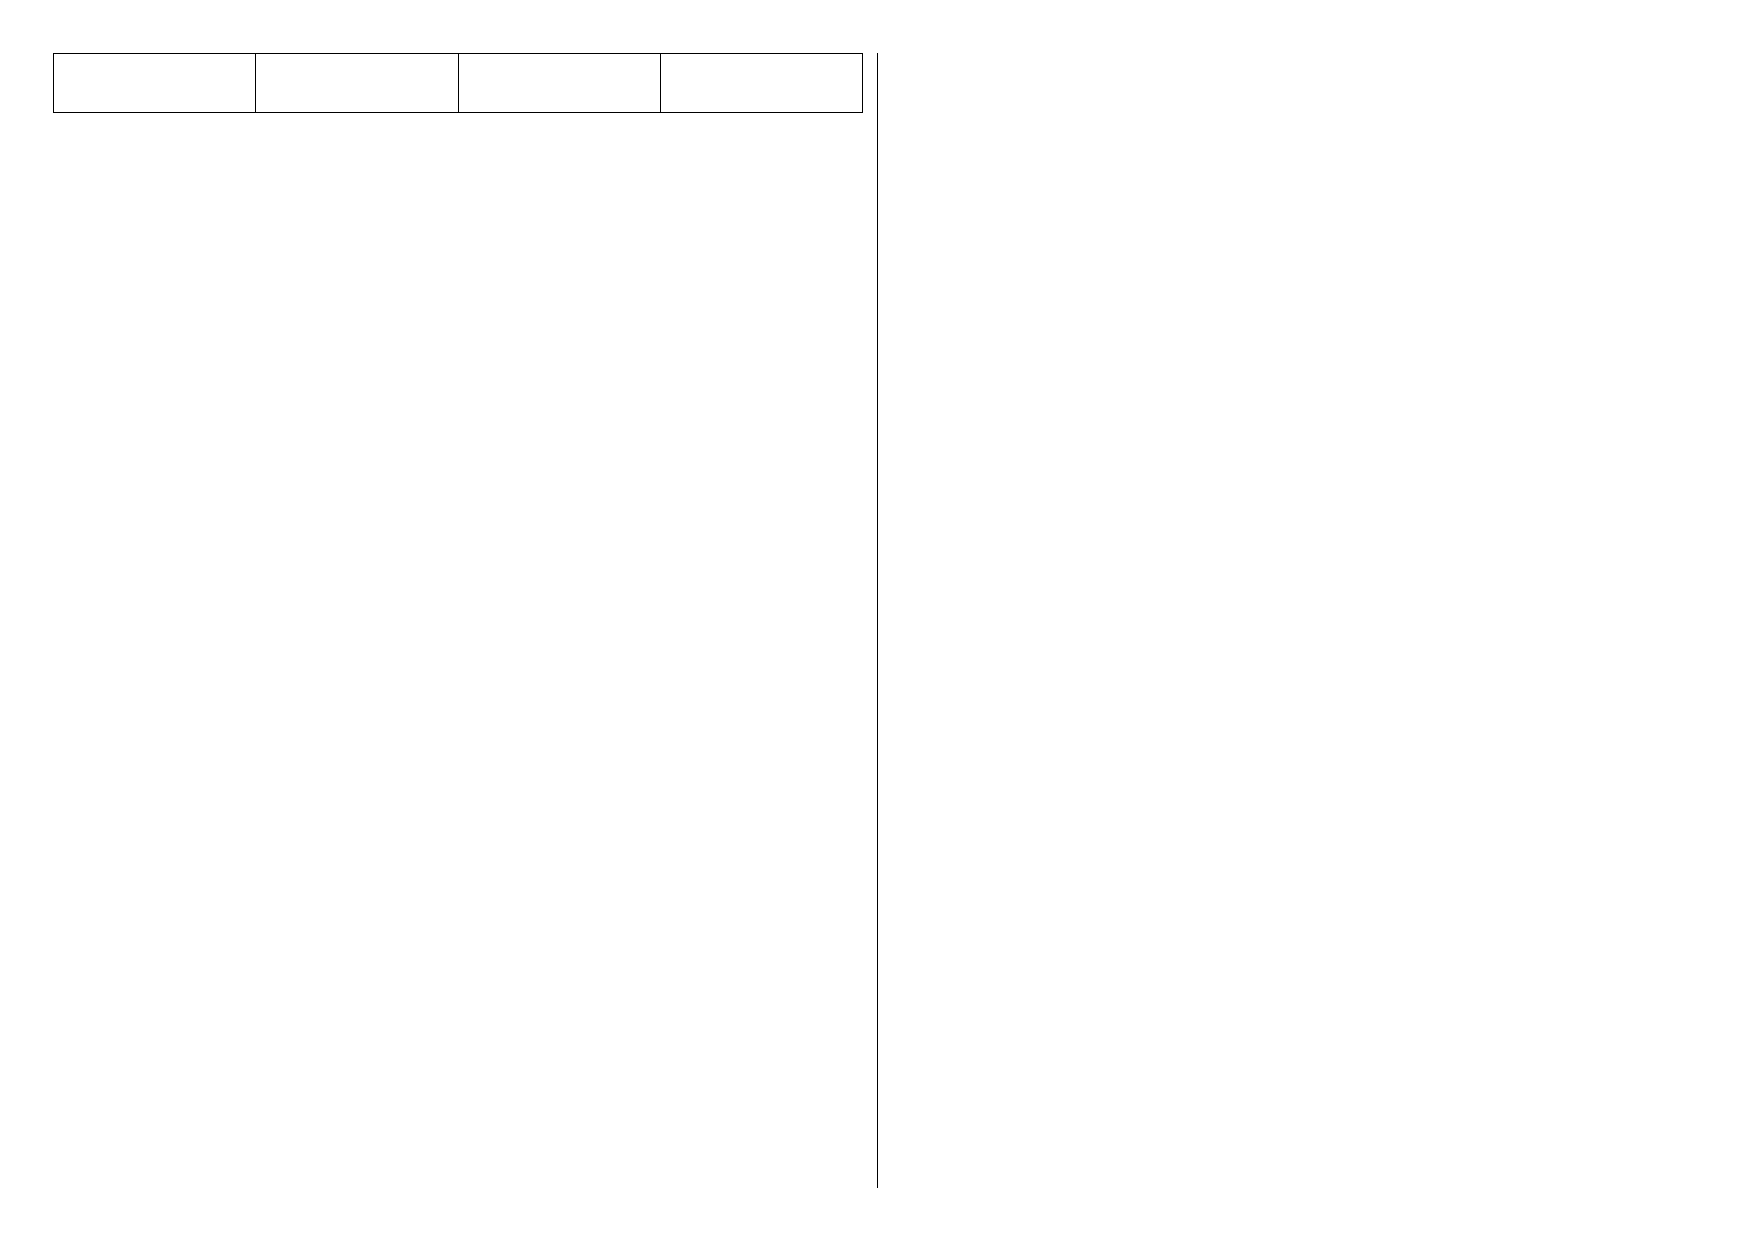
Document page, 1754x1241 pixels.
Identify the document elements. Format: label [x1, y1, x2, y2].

table_cell [54, 54, 255, 112]
table_cell [256, 54, 458, 112]
table_cell [459, 54, 660, 112]
table_cell [661, 54, 862, 112]
